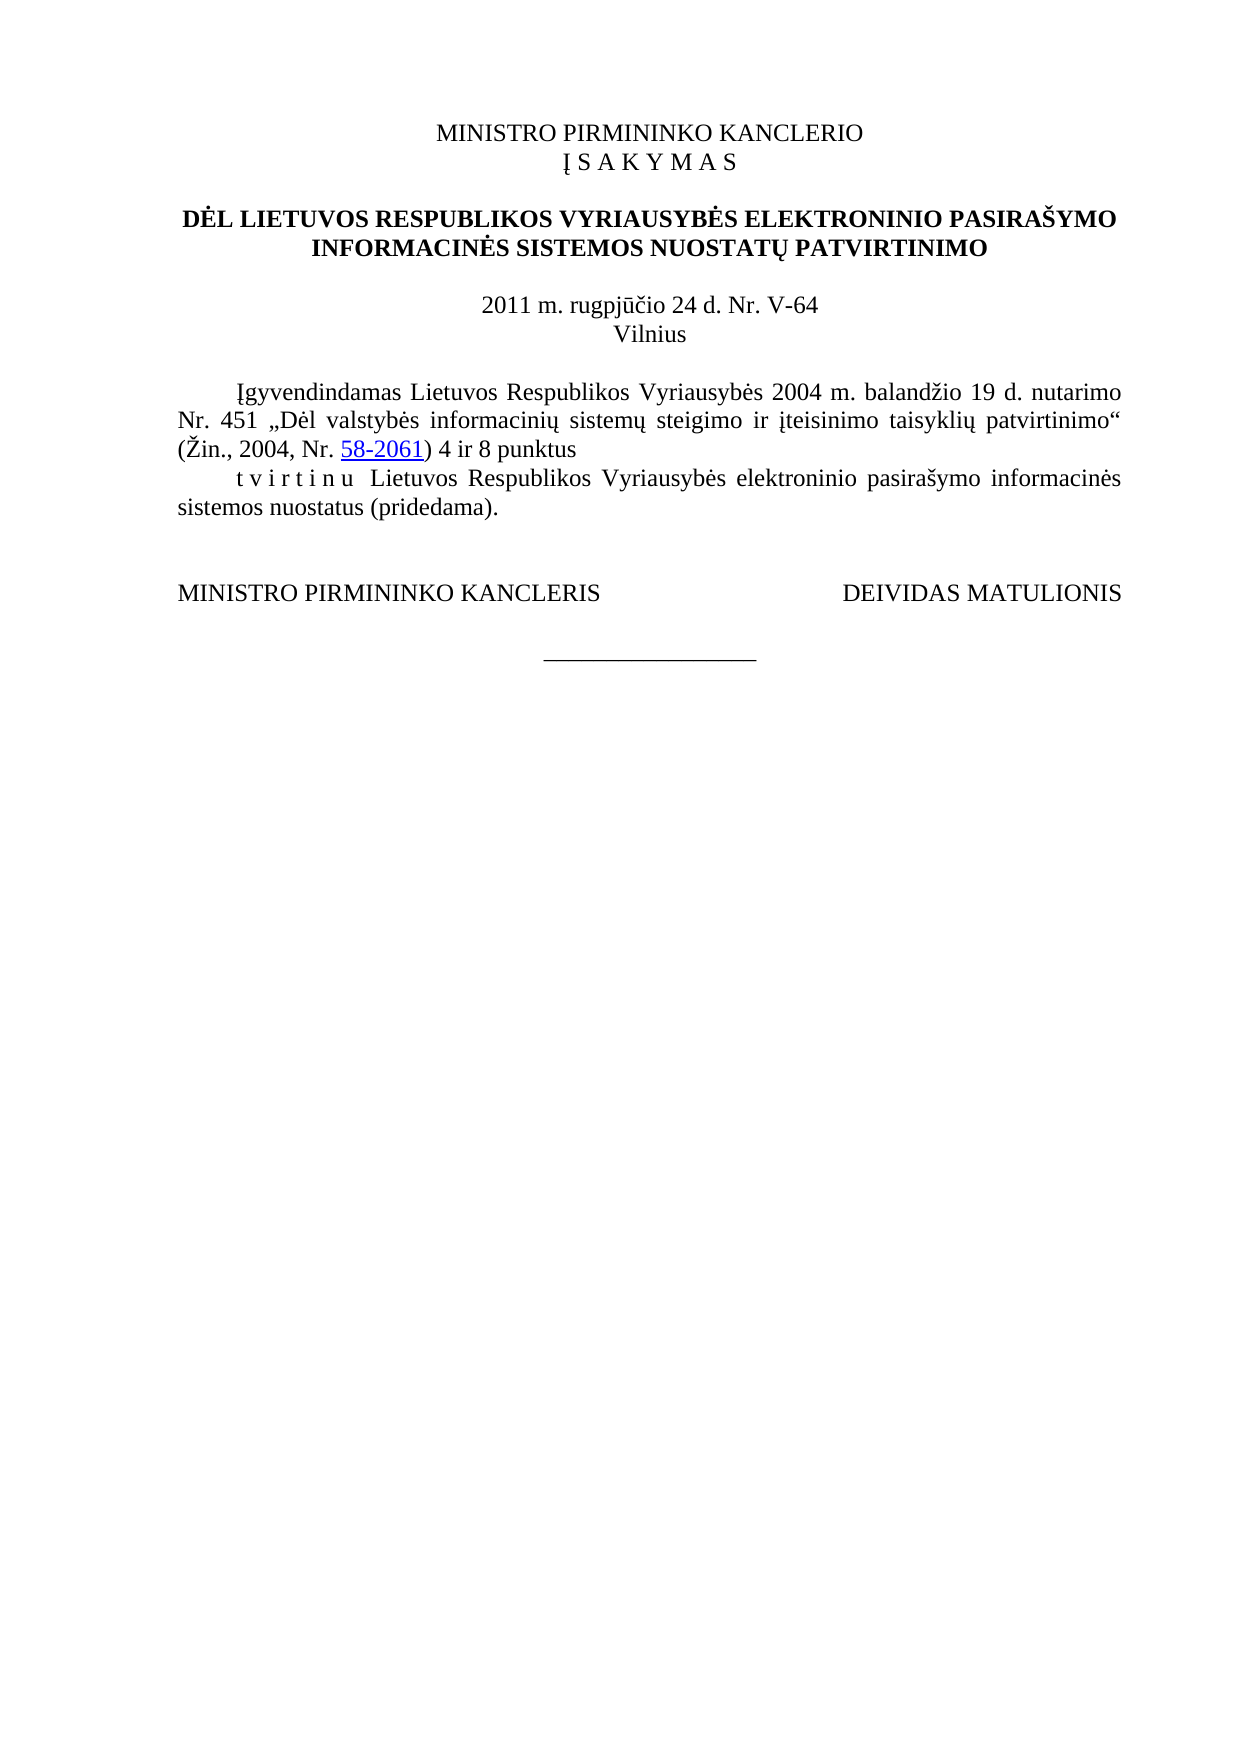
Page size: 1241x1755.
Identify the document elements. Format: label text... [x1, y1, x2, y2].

text _________________ [177, 636, 1122, 664]
text Ministro Pirmininko kancleris Deividas Matulionis [177, 578, 1122, 607]
text 2011 m. rugpjūčio 24 d. Nr. V-64 [177, 291, 1122, 319]
text ĮSAKYMAS [177, 147, 1122, 176]
text tvirtinu Lietuvos Respublikos Vyriausybės elektroninio pasirašymo informacinės sistemos nuostatus (pridedama). [177, 463, 1122, 521]
text Įgyvendindamas Lietuvos Respublikos Vyriausybės 2004 m. balandžio 19 d. nutarimo Nr. 451 „Dėl valstybės informacinių sistemų steigimo ir įteisinimo taisyklių patvirtinimo“ (Žin., 2004, Nr. 58-2061) 4 ir 8 punktus [177, 377, 1122, 463]
text MINISTRO PIRMININKO KANCLERIO [177, 118, 1122, 147]
text DĖL LIETUVOS RESPUBLIKOS VYRIAUSYBĖS ELEKTRONINIO PASIRAŠYMO INFORMACINĖS SISTEMOS NUOSTATŲ PATVIRTINIMO [177, 204, 1122, 262]
text Vilnius [177, 319, 1122, 348]
